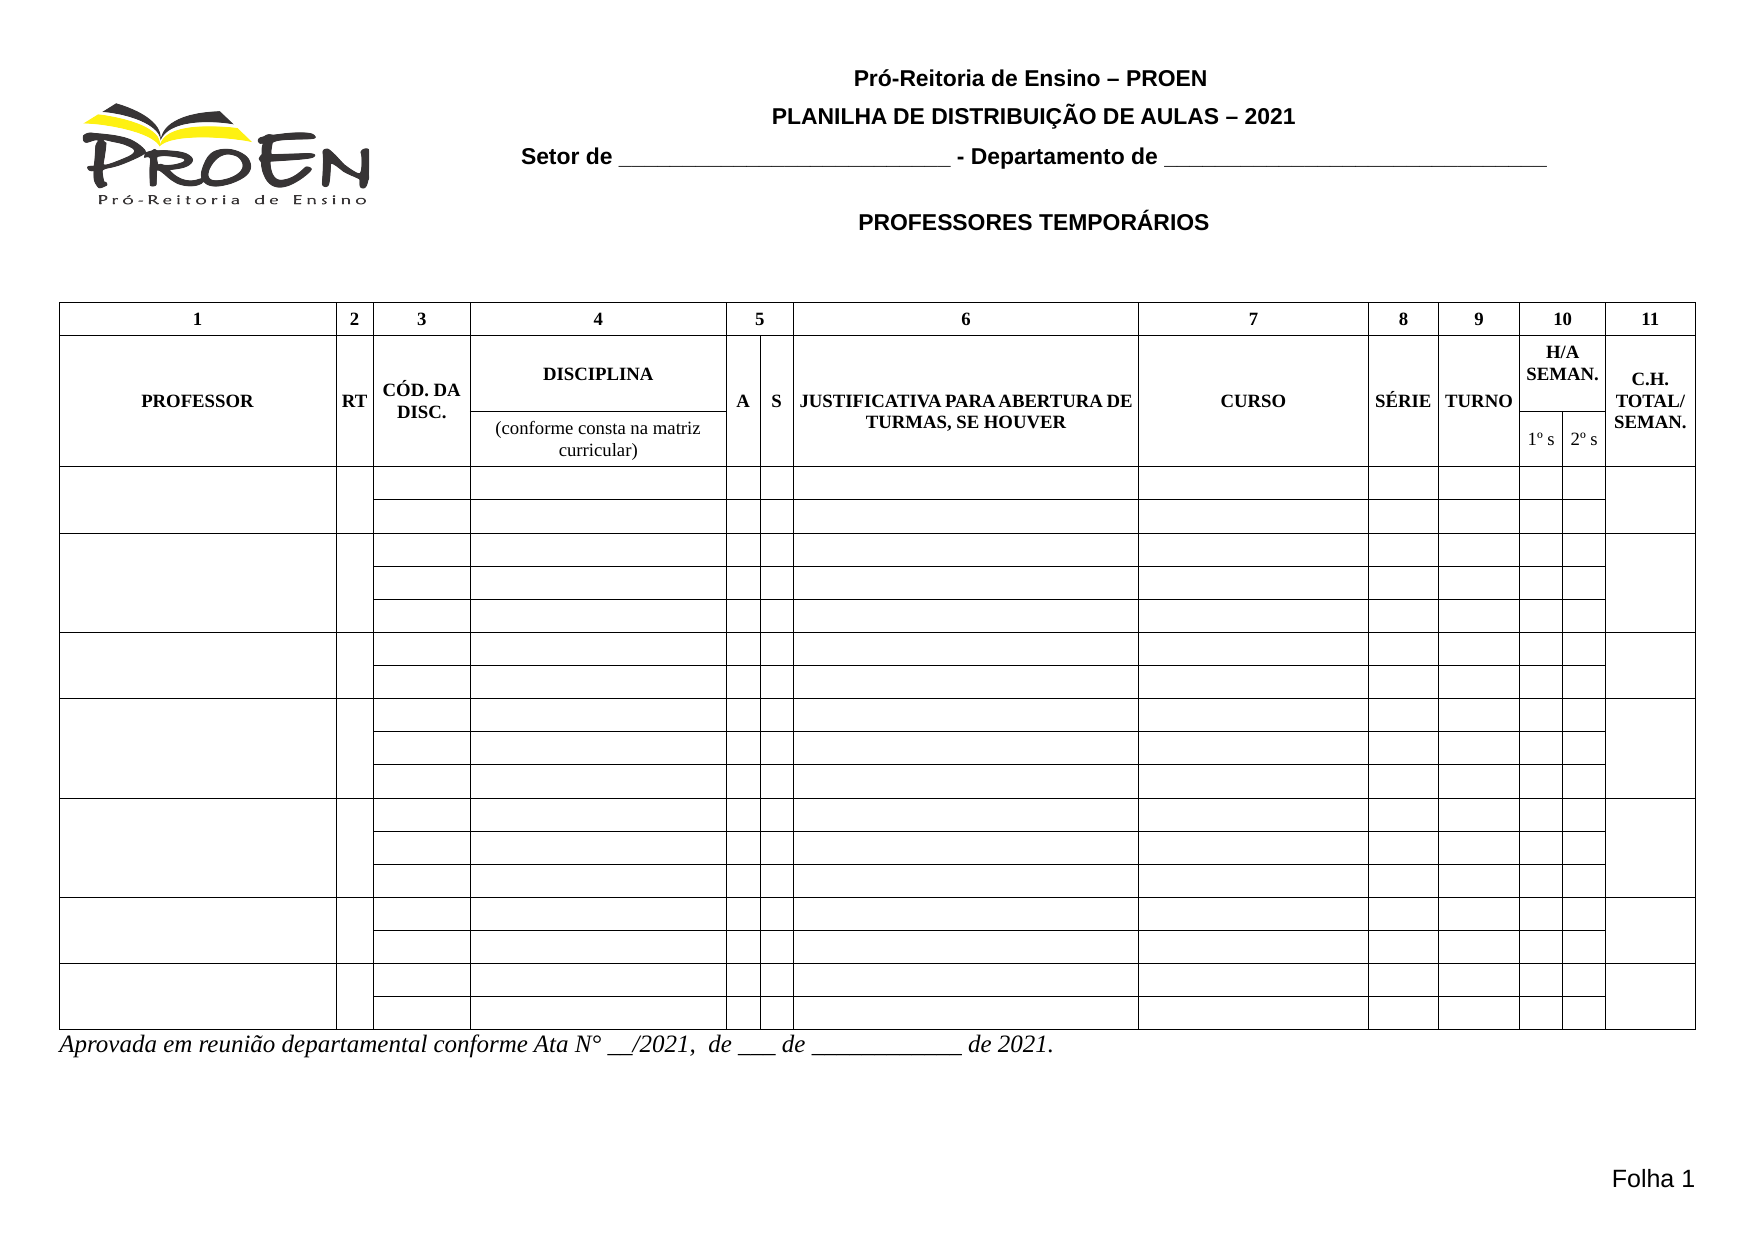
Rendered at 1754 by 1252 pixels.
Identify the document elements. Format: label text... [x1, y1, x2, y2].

table_cell [1520, 666, 1562, 698]
table_cell [1563, 666, 1605, 698]
table_cell [60, 534, 336, 632]
table_cell [761, 832, 793, 864]
table_cell [374, 666, 470, 698]
table_header 2 [337, 303, 373, 335]
table_cell [1563, 600, 1605, 632]
table_cell [1439, 931, 1519, 963]
table_cell [794, 534, 1138, 566]
table_header 9 [1439, 303, 1519, 335]
table_cell [1563, 964, 1605, 996]
table_cell [1520, 799, 1562, 831]
table_cell [1369, 898, 1438, 930]
table_cell [1369, 832, 1438, 864]
table_cell [1520, 931, 1562, 963]
table_cell [60, 699, 336, 797]
table_cell [374, 898, 470, 930]
table_cell [1439, 633, 1519, 665]
table_cell [1563, 832, 1605, 864]
table_cell [1439, 600, 1519, 632]
table_cell [1520, 699, 1562, 731]
table_cell DISCIPLINA [471, 336, 726, 411]
table_cell [1139, 666, 1368, 698]
table_cell [727, 567, 760, 599]
table_cell SÉRIE [1369, 336, 1438, 466]
table_cell [1520, 633, 1562, 665]
table_cell [761, 865, 793, 897]
table_cell [1139, 832, 1368, 864]
table_cell [374, 467, 470, 499]
table_cell [727, 898, 760, 930]
table_cell [1369, 567, 1438, 599]
table_cell [1369, 666, 1438, 698]
table_cell A [727, 336, 760, 466]
table_cell S [761, 336, 793, 466]
table_cell [1520, 732, 1562, 764]
table_cell [1139, 997, 1368, 1029]
table_cell [1520, 567, 1562, 599]
table_cell [1520, 500, 1562, 532]
table_cell [337, 467, 373, 532]
table_cell [1439, 799, 1519, 831]
table_header 7 [1139, 303, 1368, 335]
table_cell [727, 931, 760, 963]
table_header 8 [1369, 303, 1438, 335]
table_cell [471, 500, 726, 532]
table_cell [1439, 534, 1519, 566]
table_cell [1369, 534, 1438, 566]
table_cell [60, 633, 336, 698]
table_cell [1369, 633, 1438, 665]
table_cell [471, 534, 726, 566]
picture [82, 103, 370, 207]
table_cell [1369, 931, 1438, 963]
table_cell [794, 865, 1138, 897]
table_cell [1369, 467, 1438, 499]
table_cell [761, 699, 793, 731]
table_cell [1369, 765, 1438, 797]
table_cell [471, 997, 726, 1029]
table_cell 1º s [1520, 412, 1562, 466]
text Aprovada em reunião departamental conforme Ata N° __/2021, de ___ de ____________ de 2021. [59, 1030, 1695, 1058]
table_cell [1439, 865, 1519, 897]
table_cell [1139, 732, 1368, 764]
table_cell [60, 799, 336, 897]
table_cell [727, 832, 760, 864]
table_cell [727, 699, 760, 731]
table_cell (conforme consta na matriz curricular) [471, 412, 726, 466]
table_cell [374, 633, 470, 665]
table_cell [374, 600, 470, 632]
table_cell [1520, 865, 1562, 897]
table_cell [337, 534, 373, 632]
table_cell [794, 666, 1138, 698]
table_cell [1369, 600, 1438, 632]
table_cell [761, 732, 793, 764]
table_cell [374, 964, 470, 996]
table_cell [471, 633, 726, 665]
table_cell [1520, 600, 1562, 632]
table_cell [761, 567, 793, 599]
table_cell [471, 467, 726, 499]
table_cell [337, 898, 373, 963]
table_cell [1563, 865, 1605, 897]
table_cell [60, 898, 336, 963]
table_cell [1520, 997, 1562, 1029]
table_header 5 [727, 303, 793, 335]
table_cell [761, 931, 793, 963]
table_cell [1520, 964, 1562, 996]
table_cell [60, 467, 336, 532]
table_cell [794, 567, 1138, 599]
table_cell [1563, 467, 1605, 499]
table_cell RT [337, 336, 373, 466]
table_cell [794, 500, 1138, 532]
table_cell [1139, 633, 1368, 665]
table_cell [727, 765, 760, 797]
table_cell [1369, 997, 1438, 1029]
table_cell [374, 931, 470, 963]
table_header 11 [1606, 303, 1695, 335]
table_cell [471, 865, 726, 897]
table_cell [1139, 500, 1368, 532]
table_cell [1563, 898, 1605, 930]
table_cell [1369, 799, 1438, 831]
table_cell [471, 732, 726, 764]
table_cell [1563, 997, 1605, 1029]
table_cell [761, 467, 793, 499]
table_cell [1520, 534, 1562, 566]
table_cell [727, 964, 760, 996]
table_cell [374, 765, 470, 797]
table_cell [794, 898, 1138, 930]
table_cell [374, 732, 470, 764]
table_cell [727, 467, 760, 499]
table_cell [1439, 500, 1519, 532]
table_cell [1606, 467, 1695, 532]
table_cell [1139, 567, 1368, 599]
table_cell CURSO [1139, 336, 1368, 466]
table_cell [471, 799, 726, 831]
table_cell CÓD. DA DISC. [374, 336, 470, 466]
table_cell [1563, 567, 1605, 599]
table_cell [1439, 898, 1519, 930]
table_header 1 [60, 303, 336, 335]
table_cell [60, 964, 336, 1029]
table_cell [794, 699, 1138, 731]
table_cell [1439, 666, 1519, 698]
table_cell [761, 799, 793, 831]
table_cell [794, 765, 1138, 797]
table_cell [1439, 732, 1519, 764]
table_cell [761, 500, 793, 532]
table_cell [337, 799, 373, 897]
table_cell [1139, 931, 1368, 963]
table_cell [374, 997, 470, 1029]
table_cell [337, 633, 373, 698]
table_cell [1439, 699, 1519, 731]
table_cell TURNO [1439, 336, 1519, 466]
table_cell [761, 600, 793, 632]
table_cell [374, 832, 470, 864]
table_cell [794, 799, 1138, 831]
table_cell [1520, 832, 1562, 864]
table_cell [1606, 699, 1695, 797]
table_cell [1139, 467, 1368, 499]
table_cell [374, 865, 470, 897]
table_cell [761, 997, 793, 1029]
table_cell [727, 500, 760, 532]
table_cell [1439, 567, 1519, 599]
table_cell [794, 600, 1138, 632]
table_cell [1369, 865, 1438, 897]
table_cell [1520, 467, 1562, 499]
table_cell [374, 699, 470, 731]
table_cell [1606, 534, 1695, 632]
table_cell [471, 931, 726, 963]
table_cell [794, 931, 1138, 963]
table_cell [794, 732, 1138, 764]
table_cell [1563, 931, 1605, 963]
table_cell [1369, 500, 1438, 532]
table_cell [1139, 699, 1368, 731]
table_cell [1520, 765, 1562, 797]
table_cell [471, 600, 726, 632]
table_cell [337, 964, 373, 1029]
table_cell [1563, 633, 1605, 665]
table_cell [727, 633, 760, 665]
table_cell [1139, 765, 1368, 797]
table_cell [471, 964, 726, 996]
table_cell [761, 765, 793, 797]
table_cell [471, 765, 726, 797]
table_cell 2º s [1563, 412, 1605, 466]
table_header 4 [471, 303, 726, 335]
table_cell H/A SEMAN. [1520, 336, 1605, 411]
table_cell [1139, 865, 1368, 897]
table_cell [727, 997, 760, 1029]
table_cell [1139, 964, 1368, 996]
table_cell [1139, 799, 1368, 831]
table_cell [727, 865, 760, 897]
table_cell [794, 997, 1138, 1029]
table_cell [1369, 699, 1438, 731]
table_cell [727, 534, 760, 566]
table_cell C.H. TOTAL/ SEMAN. [1606, 336, 1695, 466]
table_cell [1606, 964, 1695, 1029]
table_cell [1439, 765, 1519, 797]
table_cell [471, 699, 726, 731]
table_cell [761, 666, 793, 698]
table_cell [1606, 799, 1695, 897]
table_cell [761, 534, 793, 566]
table_header 3 [374, 303, 470, 335]
table_cell [1520, 898, 1562, 930]
table_cell [374, 534, 470, 566]
table_header 10 [1520, 303, 1605, 335]
table_cell [1439, 467, 1519, 499]
table_cell [727, 600, 760, 632]
table_cell [1139, 898, 1368, 930]
table_cell [1139, 600, 1368, 632]
table_cell [1606, 898, 1695, 963]
table_cell JUSTIFICATIVA PARA ABERTURA DE TURMAS, SE HOUVER [794, 336, 1138, 466]
table_cell [727, 732, 760, 764]
table_header 6 [794, 303, 1138, 335]
table_cell [471, 832, 726, 864]
table_cell [1439, 997, 1519, 1029]
table_cell [794, 964, 1138, 996]
table_cell [761, 964, 793, 996]
table_cell [1563, 765, 1605, 797]
table_cell [1563, 500, 1605, 532]
table_cell [1369, 964, 1438, 996]
table_cell [1563, 534, 1605, 566]
table_cell [337, 699, 373, 797]
table_cell [1563, 699, 1605, 731]
table_cell [1369, 732, 1438, 764]
table_cell [374, 567, 470, 599]
table_cell [794, 832, 1138, 864]
table_cell [1606, 633, 1695, 698]
table_cell [374, 799, 470, 831]
table_cell [471, 567, 726, 599]
table_cell [471, 898, 726, 930]
table_cell [761, 633, 793, 665]
table_cell [727, 666, 760, 698]
table_cell PROFESSOR [60, 336, 336, 466]
table_cell [1439, 832, 1519, 864]
table_cell [374, 500, 470, 532]
table_cell [1139, 534, 1368, 566]
table_cell [471, 666, 726, 698]
table_cell [761, 898, 793, 930]
table_cell [1563, 799, 1605, 831]
table_cell [1439, 964, 1519, 996]
table_cell [727, 799, 760, 831]
table_cell [794, 633, 1138, 665]
table_cell [794, 467, 1138, 499]
table_cell [1563, 732, 1605, 764]
